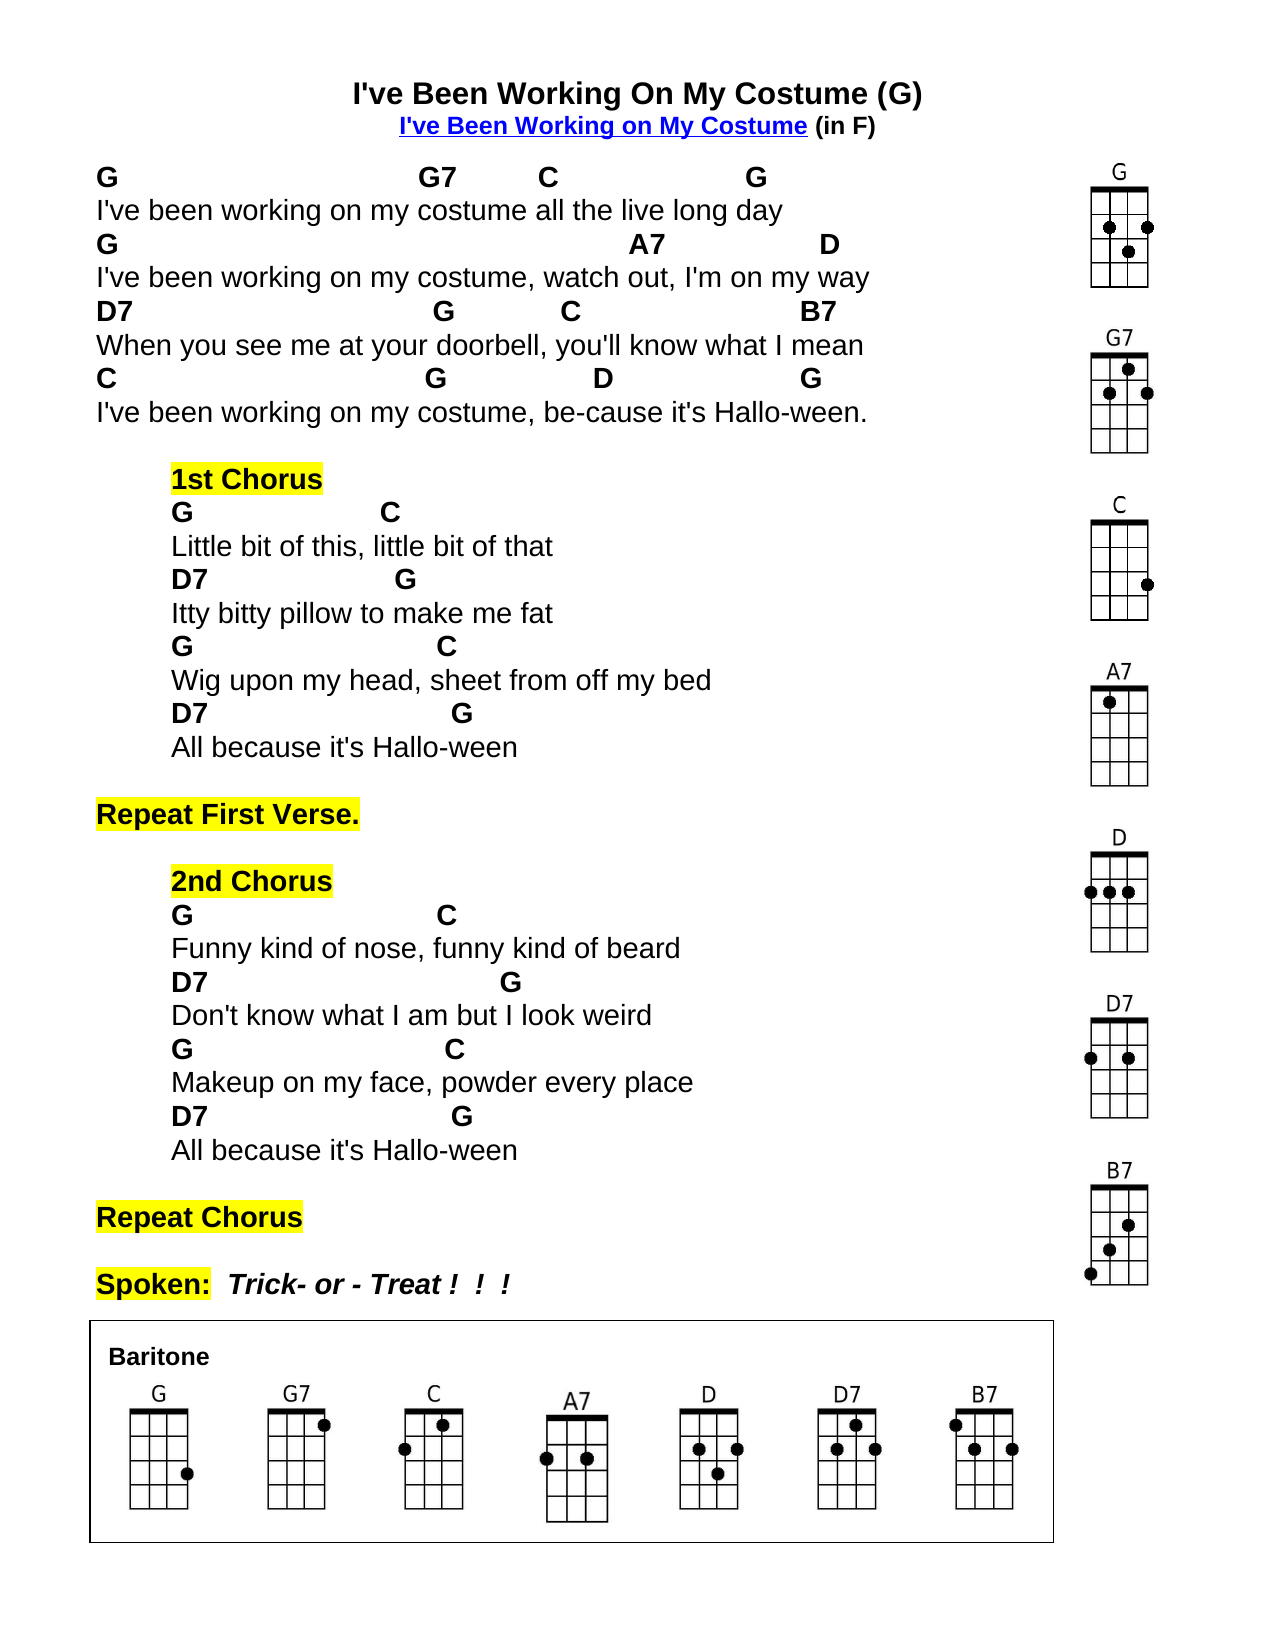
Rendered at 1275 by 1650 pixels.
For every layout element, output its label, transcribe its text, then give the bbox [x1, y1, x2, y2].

table_cell [1054, 1376, 1185, 1542]
picture [102, 1381, 216, 1532]
table_cell [503, 1376, 640, 1542]
picture [1063, 1157, 1176, 1308]
table_cell [1053, 819, 1185, 985]
table_header G G7 C G I've been working on my costume all the live long day G A7 D I've been working on my costume, watch out, I'm on my way D7 G C B7 When you see me at your doorbell, you'll know what I mean C G D G I've been working on my costume, be-cause it's Hallo-ween. 1st Chorus G C Little bit of this, little bit of that D7 G Itty bitty pillow to make me fat G C Wig upon my head, sheet from off my bed D7 G All because it's Hallo-ween Repeat First Verse. 2nd Chorus G C Funny kind of nose, funny kind of beard D7 G Don't know what I am but I look weird G C Makeup on my face, powder every place D7 G All because it's Hallo-ween Repeat Chorus Spoken: Trick- or - Treat ! ! ! [90, 154, 1053, 1320]
picture [377, 1381, 491, 1532]
picture [790, 1381, 903, 1532]
picture [652, 1381, 766, 1532]
table_cell [1053, 1152, 1185, 1320]
table_cell Baritone [91, 1321, 228, 1376]
table_cell [228, 1321, 365, 1376]
picture [1063, 824, 1176, 975]
text I've Been Working on My Costume (in F) [90, 111, 1185, 140]
table_cell [228, 1376, 365, 1542]
picture [240, 1381, 353, 1532]
table_cell [640, 1376, 778, 1542]
table_cell [916, 1376, 1053, 1542]
table_cell [365, 1376, 503, 1542]
table_header [1053, 154, 1185, 320]
table_cell [778, 1376, 916, 1542]
picture [521, 1388, 627, 1539]
table_cell [778, 1321, 916, 1376]
picture [1063, 159, 1176, 310]
table_cell [91, 1376, 228, 1542]
table_cell [1053, 320, 1185, 487]
table_cell [1054, 1320, 1185, 1376]
table_cell [640, 1321, 778, 1376]
picture [1063, 492, 1176, 643]
picture [1063, 326, 1176, 476]
table_cell [916, 1321, 1053, 1376]
picture [1063, 991, 1176, 1141]
text I've Been Working On My Costume (G) [90, 75, 1185, 111]
picture [1063, 658, 1176, 809]
table_cell [1053, 985, 1185, 1152]
table_cell [1053, 487, 1185, 653]
picture [928, 1381, 1041, 1532]
table_cell [503, 1321, 640, 1376]
table_cell [365, 1321, 503, 1376]
table_cell [1053, 653, 1185, 819]
